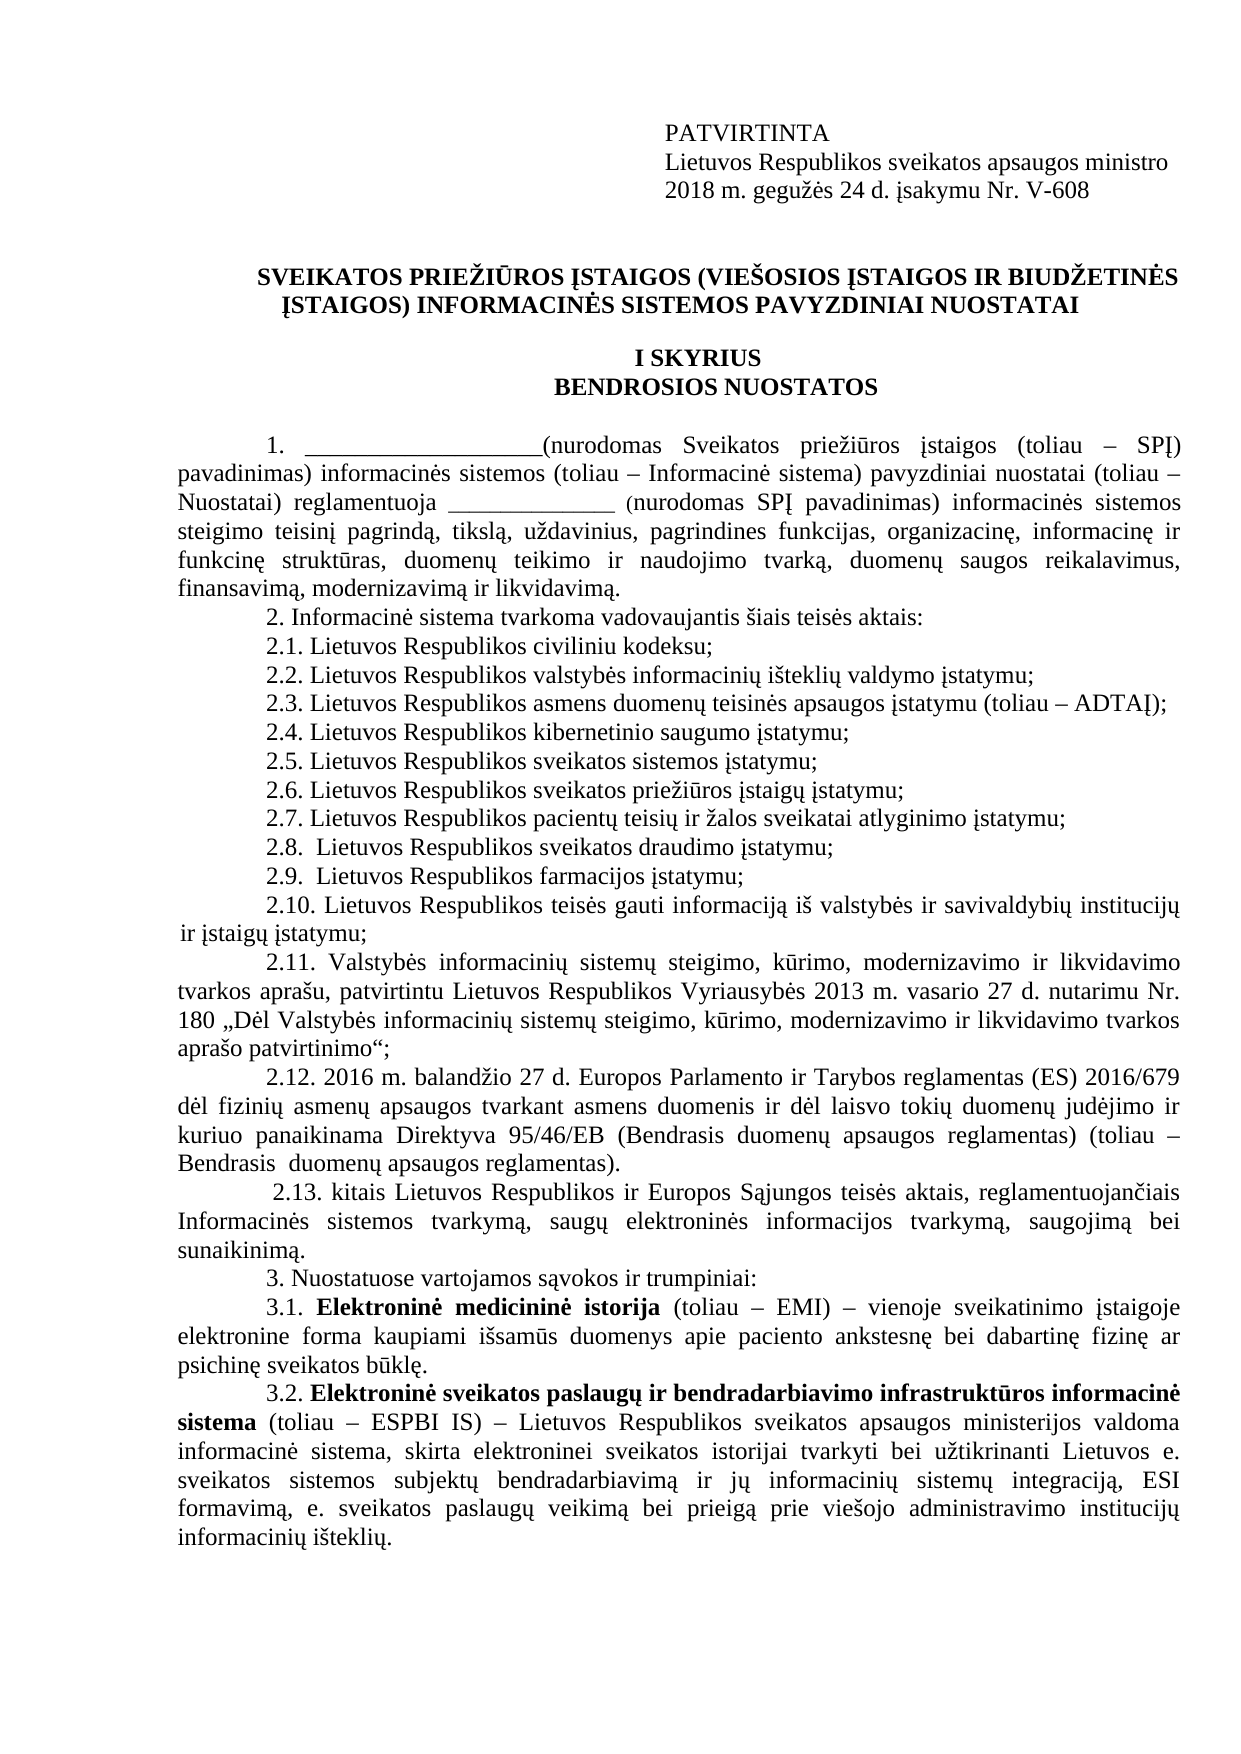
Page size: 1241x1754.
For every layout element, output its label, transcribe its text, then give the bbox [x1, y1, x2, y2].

text 2.11. Valstybės informacinių sistemų steigimo, kūrimo, modernizavimo ir likvidavimo tvarkos aprašu, patvirtintu Lietuvos Respublikos Vyriausybės 2013 m. vasario 27 d. nutarimu Nr. 180 „Dėl Valstybės informacinių sistemų steigimo, kūrimo, modernizavimo ir likvidavimo tvarkos aprašo patvirtinimo“; [177, 947, 1181, 1062]
text 2018 m. gegužės 24 d. įsakymu Nr. V-608 [664, 176, 1181, 204]
text 2.13. kitais Lietuvos Respublikos ir Europos Sąjungos teisės aktais, reglamentuojančiais Informacinės sistemos tvarkymą, saugų elektroninės informacijos tvarkymą, saugojimą bei sunaikinimą. [177, 1177, 1181, 1263]
text Lietuvos Respublikos sveikatos apsaugos ministro [664, 147, 1181, 176]
text I SKYRIUS [215, 343, 1181, 372]
text 2.8. Lietuvos Respublikos sveikatos draudimo įstatymu; [236, 832, 1181, 861]
text PATVIRTINTA [664, 118, 1181, 147]
text 2.10. Lietuvos Respublikos teisės gauti informaciją iš valstybės ir savivaldybių institucijų ir įstaigų įstatymu; [180, 890, 1181, 947]
text 2.6. Lietuvos Respublikos sveikatos priežiūros įstaigų įstatymu; [236, 775, 1181, 803]
text 2.1. Lietuvos Respublikos civiliniu kodeksu; [177, 631, 1181, 660]
text SVEIKATOS PRIEŽIŪROS ĮSTAIGOS (VIEŠOSIOS ĮSTAIGOS IR BIUDŽETINĖS ĮSTAIGOS) INFORMACINĖS SISTEMOS PAVYZDINIAI NUOSTATAI [180, 262, 1181, 319]
text 3.1. Elektroninė medicininė istorija (toliau – EMI) – vienoje sveikatinimo įstaigoje elektronine forma kaupiami išsamūs duomenys apie paciento ankstesnę bei dabartinę fizinę ar psichinę sveikatos būklę. [177, 1292, 1181, 1378]
text 1. ___________________(nurodomas Sveikatos priežiūros įstaigos (toliau – SPĮ) pavadinimas) informacinės sistemos (toliau – Informacinė sistema) pavyzdiniai nuostatai (toliau – Nuostatai) reglamentuoja ________________ (nurodomas SPĮ pavadinimas) informacinės sistemos steigimo teisinį pagrindą, tikslą, uždavinius, pagrindines funkcijas, organizacinę, informacinę ir funkcinę struktūras, duomenų teikimo ir naudojimo tvarką, duomenų saugos reikalavimus, finansavimą, modernizavimą ir likvidavimą. [177, 430, 1181, 602]
text 3. Nuostatuose vartojamos sąvokos ir trumpiniai: [177, 1263, 1181, 1292]
text 2.9. Lietuvos Respublikos farmacijos įstatymu; [236, 861, 1181, 890]
text 2.7. Lietuvos Respublikos pacientų teisių ir žalos sveikatai atlyginimo įstatymu; [236, 803, 1181, 832]
text 2.12. 2016 m. balandžio 27 d. Europos Parlamento ir Tarybos reglamentas (ES) 2016/679 dėl fizinių asmenų apsaugos tvarkant asmens duomenis ir dėl laisvo tokių duomenų judėjimo ir kuriuo panaikinama Direktyva 95/46/EB (Bendrasis duomenų apsaugos reglamentas) (toliau – Bendrasis duomenų apsaugos reglamentas). [177, 1062, 1181, 1177]
text 2.3. Lietuvos Respublikos asmens duomenų teisinės apsaugos įstatymu (toliau – ADTAĮ); [236, 688, 1181, 717]
text BENDROSIOS NUOSTATOS [251, 372, 1181, 401]
text 2. Informacinė sistema tvarkoma vadovaujantis šiais teisės aktais: [251, 602, 1181, 631]
text 2.2. Lietuvos Respublikos valstybės informacinių išteklių valdymo įstatymu; [236, 660, 1181, 688]
text 3.2. Elektroninė sveikatos paslaugų ir bendradarbiavimo infrastruktūros informacinė sistema (toliau – ESPBI IS) – Lietuvos Respublikos sveikatos apsaugos ministerijos valdoma informacinė sistema, skirta elektroninei sveikatos istorijai tvarkyti bei užtikrinanti Lietuvos e. sveikatos sistemos subjektų bendradarbiavimą ir jų informacinių sistemų integraciją, ESI formavimą, e. sveikatos paslaugų veikimą bei prieigą prie viešojo administravimo institucijų informacinių išteklių. [177, 1378, 1181, 1551]
text 2.4. Lietuvos Respublikos kibernetinio saugumo įstatymu; [236, 717, 1181, 746]
text 2.5. Lietuvos Respublikos sveikatos sistemos įstatymu; [236, 746, 1181, 775]
